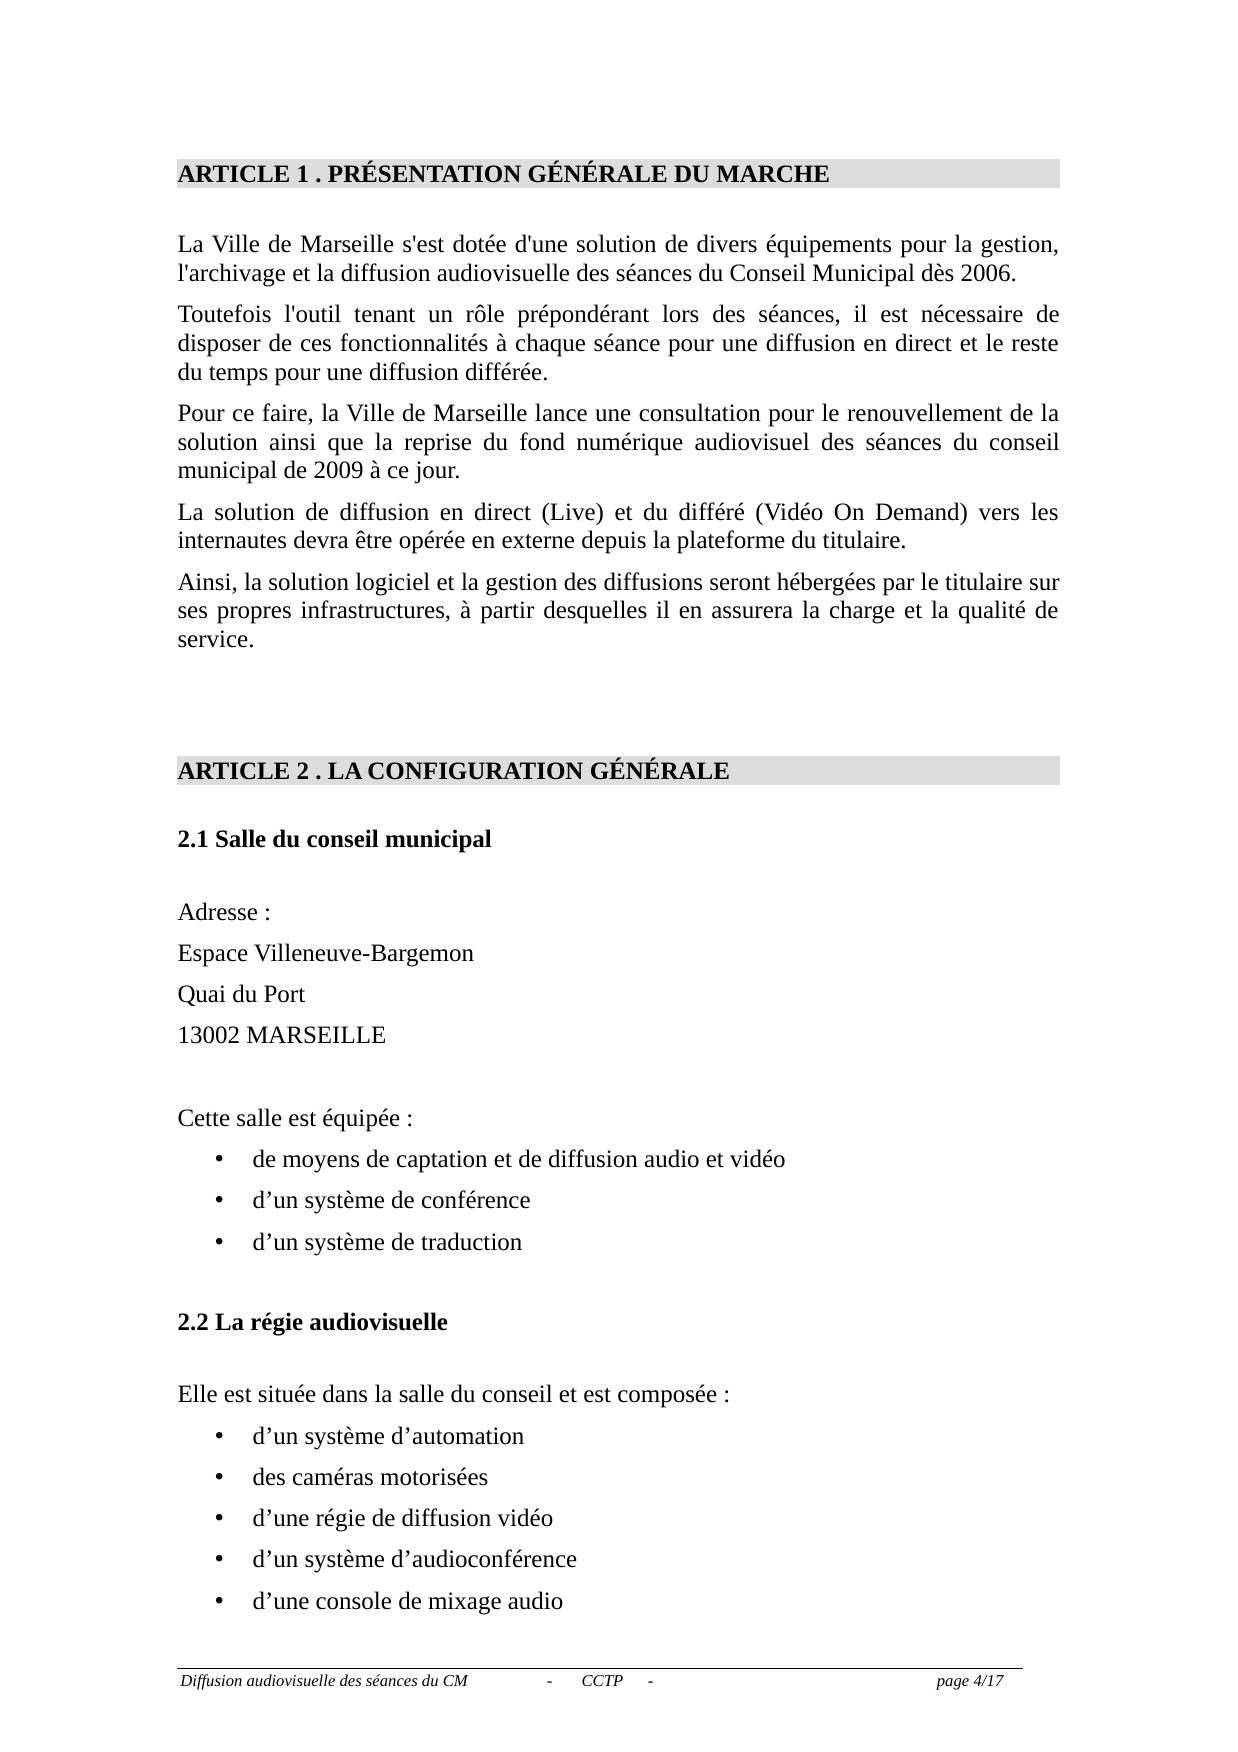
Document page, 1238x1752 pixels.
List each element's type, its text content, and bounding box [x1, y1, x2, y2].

list des caméras motorisées [215, 1462, 1060, 1491]
list d’un système de traduction [215, 1227, 1060, 1255]
subtitle Article 2 . La configuration générale [177, 756, 1060, 785]
subtitle Article 1 . PRÉSENTATION GÉNÉRALE DU MARCHE [177, 159, 1060, 188]
text Cette salle est équipée : [177, 1103, 1060, 1132]
text Quai du Port [177, 979, 1060, 1008]
list de moyens de captation et de diffusion audio et vidéo [215, 1144, 1060, 1173]
text 13002 MARSEILLE [177, 1020, 1060, 1049]
list d’un système de conférence [215, 1185, 1060, 1214]
text La solution de diffusion en direct (Live) et du différé (Vidéo On Demand) vers les internautes devra être opérée en externe depuis la plateforme du titulaire. [177, 497, 1060, 554]
text Espace Villeneuve-Bargemon [177, 938, 1060, 967]
list d’une régie de diffusion vidéo [215, 1503, 1060, 1532]
subtitle 2.1 Salle du conseil municipal [177, 814, 1122, 855]
list d’un système d’audioconférence [215, 1544, 1060, 1573]
text La Ville de Marseille s'est dotée d'une solution de divers équipements pour la gestion, l'archivage et la diffusion audiovisuelle des séances du Conseil Municipal dès 2006. [177, 229, 1060, 287]
text Adresse : [177, 897, 1060, 925]
list d’un système d’automation [215, 1421, 1060, 1449]
text Ainsi, la solution logiciel et la gestion des diffusions seront hébergées par le titulaire sur ses propres infrastructures, à partir desquelles il en assurera la charge et la qualité de service. [177, 567, 1060, 653]
text Elle est située dans la salle du conseil et est composée : [177, 1379, 1060, 1408]
text Pour ce faire, la Ville de Marseille lance une consultation pour le renouvellement de la solution ainsi que la reprise du fond numérique audiovisuel des séances du conseil municipal de 2009 à ce jour. [177, 398, 1060, 484]
text Toutefois l'outil tenant un rôle prépondérant lors des séances, il est nécessaire de disposer de ces fonctionnalités à chaque séance pour une diffusion en direct et le reste du temps pour une diffusion différée. [177, 299, 1060, 385]
subtitle 2.2 La régie audiovisuelle [177, 1297, 1122, 1338]
list d’une console de mixage audio [215, 1586, 1060, 1614]
